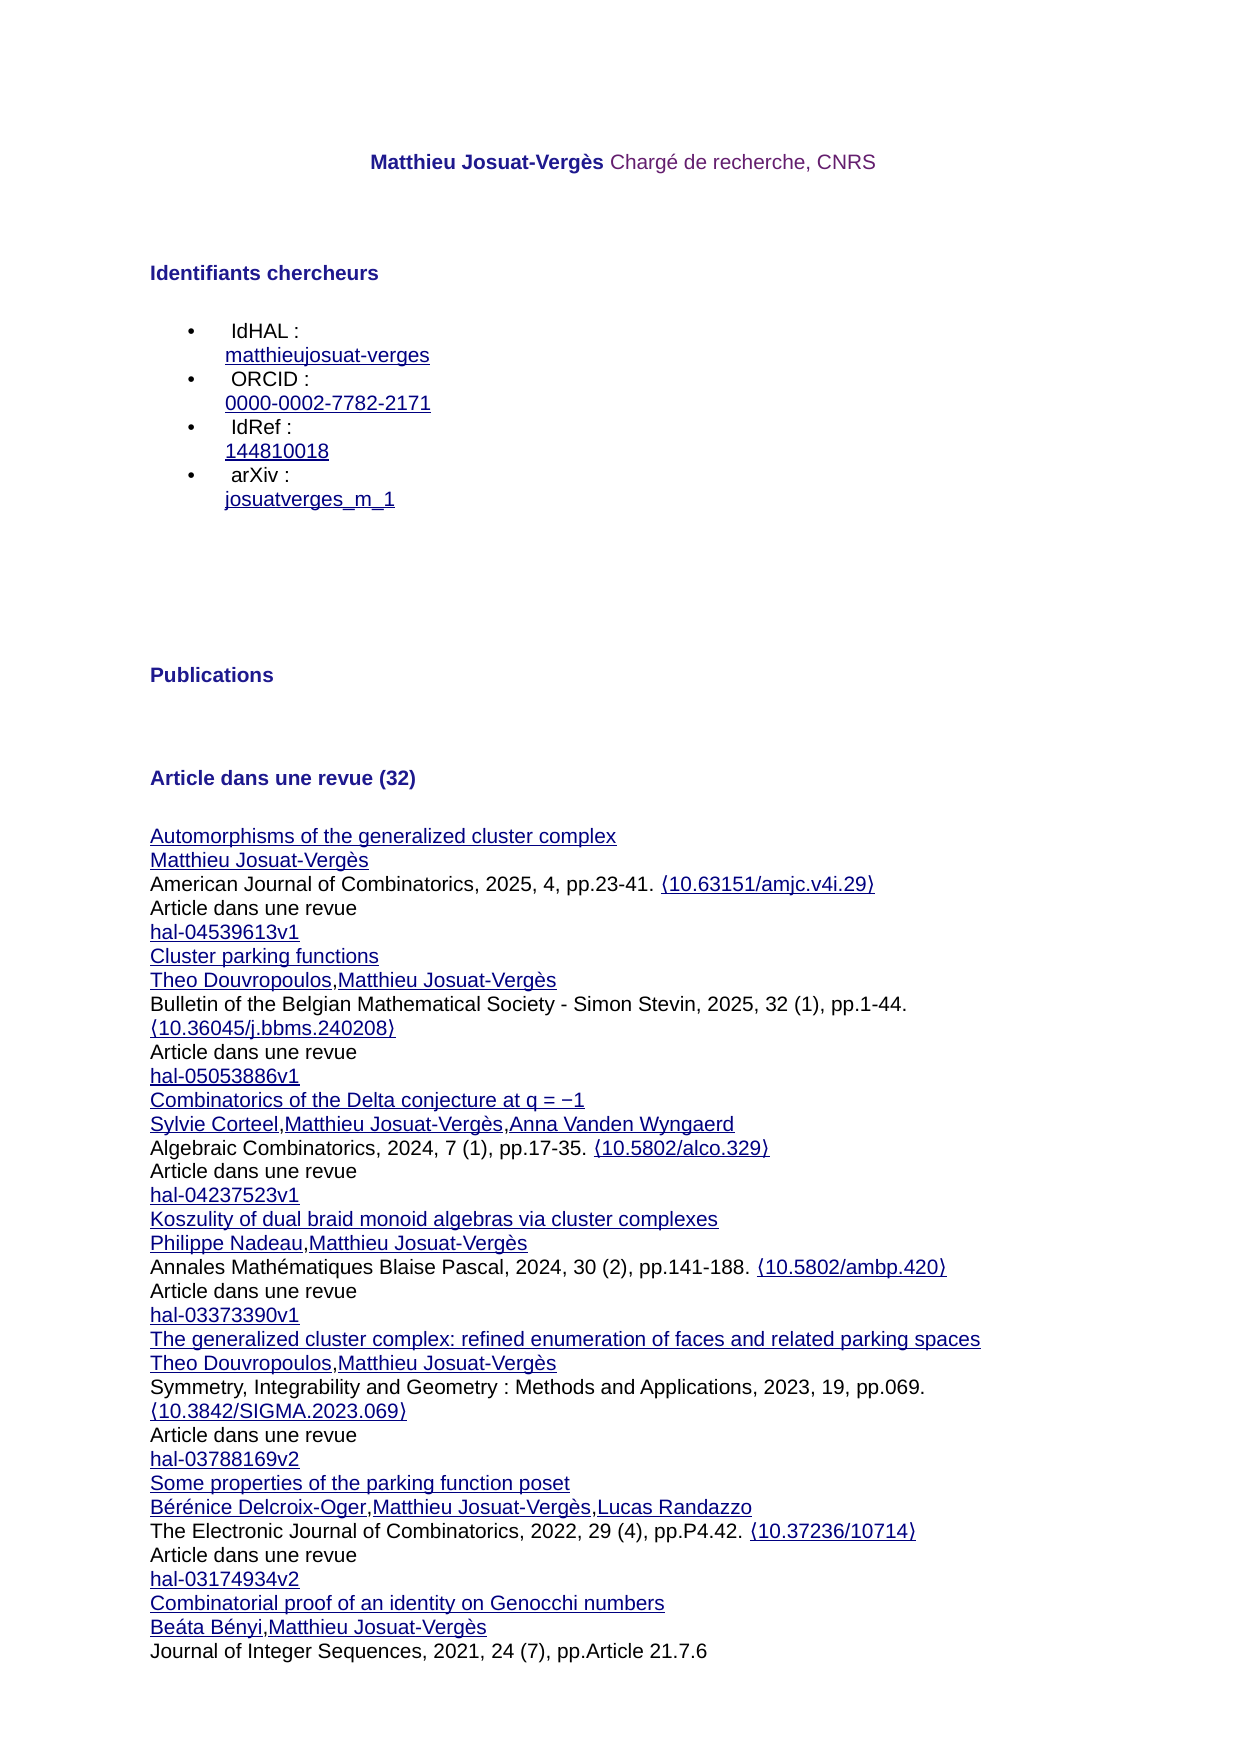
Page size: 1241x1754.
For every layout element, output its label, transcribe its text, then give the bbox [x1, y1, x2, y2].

list ORCID : [187, 367, 1090, 391]
list IdRef : [187, 414, 1090, 438]
table_cell Koszulity of dual braid monoid algebras via cluster complexes Philippe Nadeau,Matthieu Josuat-Vergès Annales Mathématiques Blaise Pascal, 2024, 30 (2), pp.141-188. ⟨10.5802/ambp.420⟩ Article dans une revue hal-03373390v1 [150, 1207, 1090, 1327]
list arXiv : [187, 462, 1090, 486]
list josuatverges_m_1 [187, 486, 1090, 510]
subtitle Publications [150, 662, 1090, 686]
subtitle Article dans une revue (32) [150, 766, 1090, 789]
list 144810018 [187, 438, 1090, 462]
list matthieujosuat-verges [187, 343, 1090, 367]
subtitle Identifiants chercheurs [150, 260, 1090, 284]
table_cell Combinatorics of the Delta conjecture at q = −1 Sylvie Corteel,Matthieu Josuat-Vergès,Anna Vanden Wyngaerd Algebraic Combinatorics, 2024, 7 (1), pp.17-35. ⟨10.5802/alco.329⟩ Article dans une revue hal-04237523v1 [150, 1088, 1090, 1207]
table_cell Some properties of the parking function poset Bérénice Delcroix-Oger,Matthieu Josuat-Vergès,Lucas Randazzo The Electronic Journal of Combinatorics, 2022, 29 (4), pp.P4.42. ⟨10.37236/10714⟩ Article dans une revue hal-03174934v2 [150, 1471, 1090, 1591]
subtitle Matthieu Josuat-Vergès Chargé de recherche, CNRS [150, 150, 1090, 174]
table_cell The generalized cluster complex: refined enumeration of faces and related parking spaces Theo Douvropoulos,Matthieu Josuat-Vergès Symmetry, Integrability and Geometry : Methods and Applications, 2023, 19, pp.069. ⟨10.3842/SIGMA.2023.069⟩ Article dans une revue hal-03788169v2 [150, 1327, 1090, 1471]
list 0000-0002-7782-2171 [187, 391, 1090, 414]
table_cell Cluster parking functions Theo Douvropoulos,Matthieu Josuat-Vergès Bulletin of the Belgian Mathematical Society - Simon Stevin, 2025, 32 (1), pp.1-44. ⟨10.36045/j.bbms.240208⟩ Article dans une revue hal-05053886v1 [150, 944, 1090, 1087]
table_cell Combinatorial proof of an identity on Genocchi numbers Beáta Bényi,Matthieu Josuat-Vergès Journal of Integer Sequences, 2021, 24 (7), pp.Article 21.7.6 [150, 1591, 1090, 1662]
list IdHAL : [187, 319, 1090, 343]
table_header Automorphisms of the generalized cluster complex Matthieu Josuat-Vergès American Journal of Combinatorics, 2025, 4, pp.23-41. ⟨10.63151/amjc.v4i.29⟩ Article dans une revue hal-04539613v1 [150, 824, 1090, 944]
